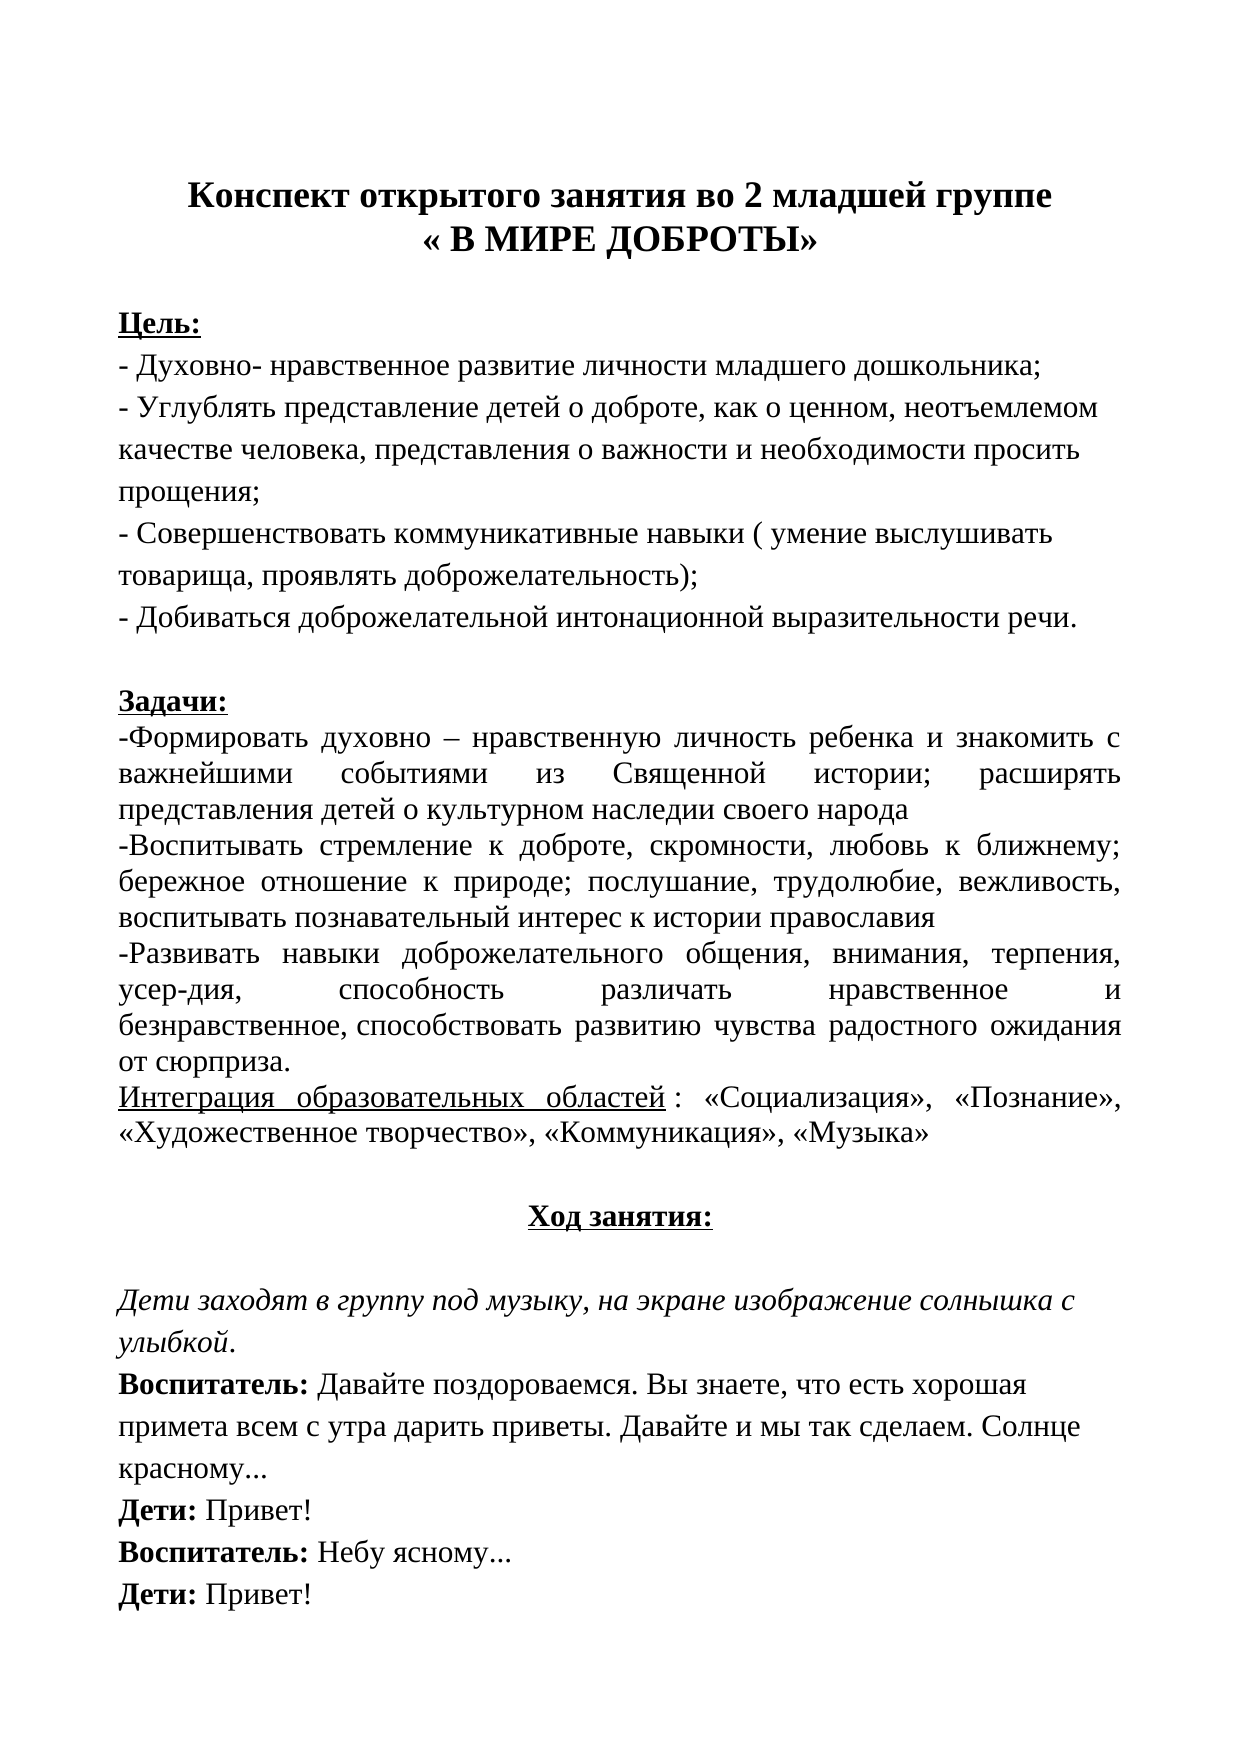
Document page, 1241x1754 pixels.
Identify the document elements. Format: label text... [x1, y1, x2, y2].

text Дети: Привет! [118, 1486, 1122, 1527]
text Цель: [118, 299, 1122, 341]
text - Совершенствовать коммуникативные навыки ( умение выслушивать товарища, проявлять доброжелательность); [118, 508, 1122, 592]
text -Воспитывать стремление к доброте, скромности, любовь к ближнему; бережное отношение к природе; послушание, трудолюбие, вежливость, воспитывать познавательный интерес к истории православия [118, 826, 1122, 934]
text - Углублять представление детей о доброте, как о ценном, неотъемлемом качестве человека, представления о важности и необходимости просить прощения; [118, 383, 1122, 508]
text Дети: Привет! [118, 1569, 1122, 1611]
text Интеграция образовательных областей : «Социализация», «Познание», «Художественное творчество», «Коммуникация», «Музыка» [118, 1078, 1122, 1150]
text Ход занятия: [118, 1192, 1122, 1234]
text « В МИРЕ ДОБРОТЫ» [118, 216, 1122, 259]
text - Добиваться доброжелательной интонационной выразительности речи. [118, 592, 1122, 634]
text Воспитатель: Давайте поздороваемся. Вы знаете, что есть хорошая примета всем с утра дарить приветы. Давайте и мы так сделаем. Солнце красному... [118, 1359, 1122, 1486]
text - Духовно- нравственное развитие личности младшего дошкольника; [118, 341, 1122, 383]
text Дети заходят в группу под музыку, на экране изображение солнышка с улыбкой. [118, 1276, 1122, 1359]
text Конспект открытого занятия во 2 младшей группе [118, 173, 1122, 216]
text -Развивать навыки доброжелательного общения, внимания, терпения, усер-дия, способность различать нравственное и безнравственное, способствовать развитию чувства радостного ожидания от сюрприза. [118, 934, 1122, 1078]
text -Формировать духовно – нравственную личность ребенка и знакомить с важнейшими событиями из Священной истории; расширять представления детей о культурном наследии своего народа [118, 718, 1122, 826]
text Задачи: [118, 676, 1122, 718]
text Воспитатель: Небу ясному... [118, 1527, 1122, 1569]
